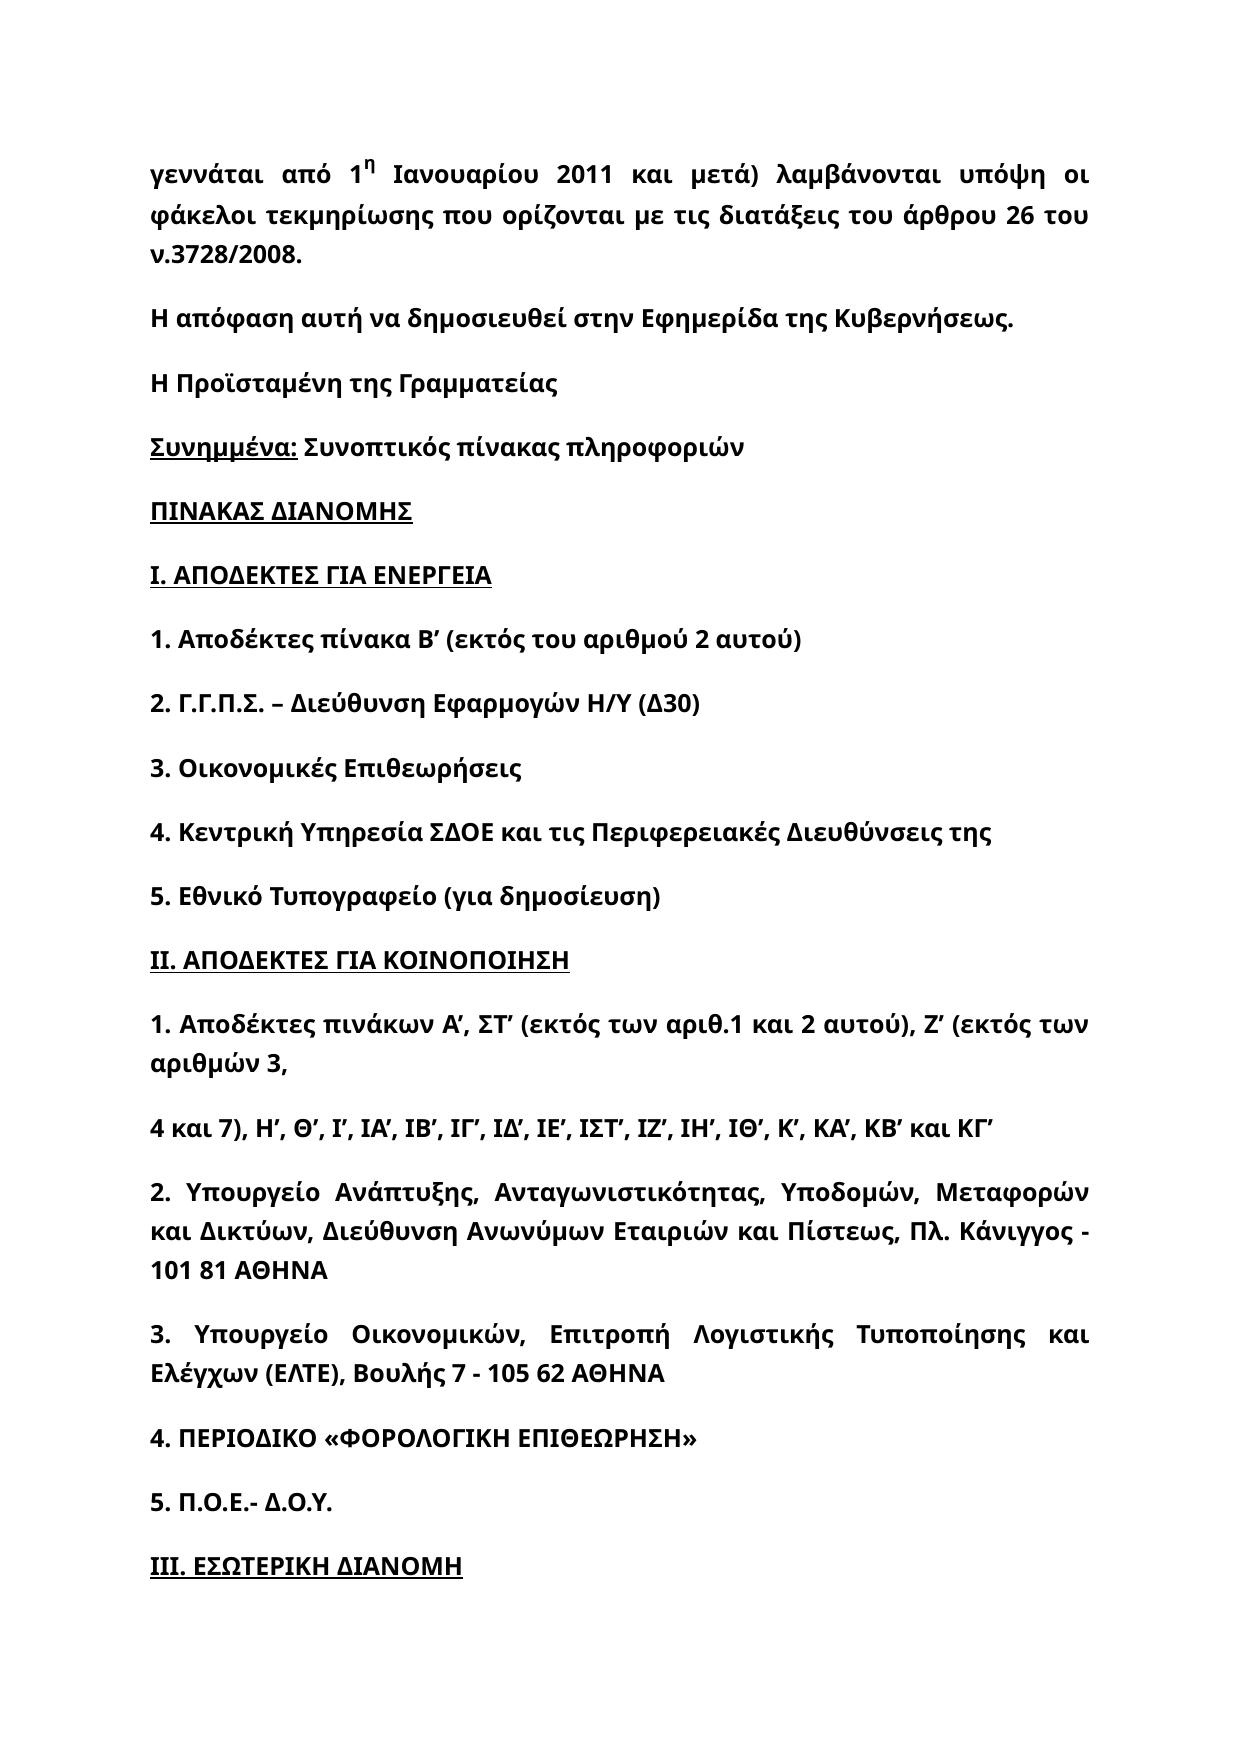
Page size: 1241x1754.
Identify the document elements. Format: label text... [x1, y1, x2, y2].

text Η Προϊσταμένη της Γραμματείας [150, 365, 1090, 399]
text 2. Γ.Γ.Π.Σ. – Διεύθυνση Εφαρμογών Η/Υ (Δ30) [150, 686, 1090, 720]
text Η απόφαση αυτή να δημοσιευθεί στην Εφημερίδα της Κυβερνήσεως. [150, 301, 1090, 335]
text 3. Υπουργείο Οικονομικών, Επιτροπή Λογιστικής Τυποποίησης και Ελέγχων (ΕΛΤΕ), Βουλής 7 - 105 62 ΑΘΗΝΑ [150, 1317, 1090, 1390]
text 4. Κεντρική Υπηρεσία ΣΔΟΕ και τις Περιφερειακές Διευθύνσεις της [150, 814, 1090, 848]
text 5. Εθνικό Τυπογραφείο (για δημοσίευση) [150, 878, 1090, 913]
text ΠΙΝΑΚΑΣ ΔΙΑΝΟΜΗΣ [150, 493, 1090, 528]
text 3. Οικονομικές Επιθεωρήσεις [150, 750, 1090, 784]
text Ι. ΑΠΟΔΕΚΤΕΣ ΓΙΑ ΕΝΕΡΓΕΙΑ [150, 558, 1090, 592]
text 4 και 7), Η’, Θ’, Ι’, ΙΑ’, ΙΒ’, ΙΓ’, ΙΔ’, ΙΕ’, ΙΣΤ’, ΙΖ’, ΙΗ’, ΙΘ’, Κ’, ΚΑ’, ΚΒ’ και ΚΓ’ [150, 1110, 1090, 1144]
text Για διαχειριστικές περιόδους που άρχισαν πριν την 1η Ιανουαρίου 2012 και μετά την έναρξη ισχύος του ν.3775/2009 (διαχειριστικές περιόδους για τις οποίες η προθεσμία υποβολής δήλωσης φορολογίας εισοδήματος γεννάται από 1η Ιανουαρίου 2011 και μετά) λαμβάνονται υπόψη οι φάκελοι τεκμηρίωσης που ορίζονται με τις διατάξεις του άρθρου 26 του ν.3728/2008. [150, 150, 1090, 271]
text Συνημμένα: Συνοπτικός πίνακας πληροφοριών [150, 429, 1090, 463]
text 1. Αποδέκτες πίνακα Β’ (εκτός του αριθμού 2 αυτού) [150, 622, 1090, 656]
text ΙΙΙ. ΕΣΩΤΕΡΙΚΗ ΔΙΑΝΟΜΗ [150, 1548, 1090, 1583]
text 1. Αποδέκτες πινάκων Α’, ΣΤ’ (εκτός των αριθ.1 και 2 αυτού), Ζ’ (εκτός των αριθμών 3, [150, 1007, 1090, 1080]
text ΙΙ. ΑΠΟΔΕΚΤΕΣ ΓΙΑ ΚΟΙΝΟΠΟΙΗΣΗ [150, 943, 1090, 977]
text 2. Υπουργείο Ανάπτυξης, Ανταγωνιστικότητας, Υποδομών, Μεταφορών και Δικτύων, Διεύθυνση Ανωνύμων Εταιριών και Πίστεως, Πλ. Κάνιγγος - 101 81 ΑΘΗΝΑ [150, 1174, 1090, 1287]
text 5. Π.Ο.Ε.- Δ.Ο.Υ. [150, 1484, 1090, 1518]
text 4. ΠΕΡΙΟΔΙΚΟ «ΦΟΡΟΛΟΓΙΚΗ ΕΠΙΘΕΩΡΗΣΗ» [150, 1420, 1090, 1454]
